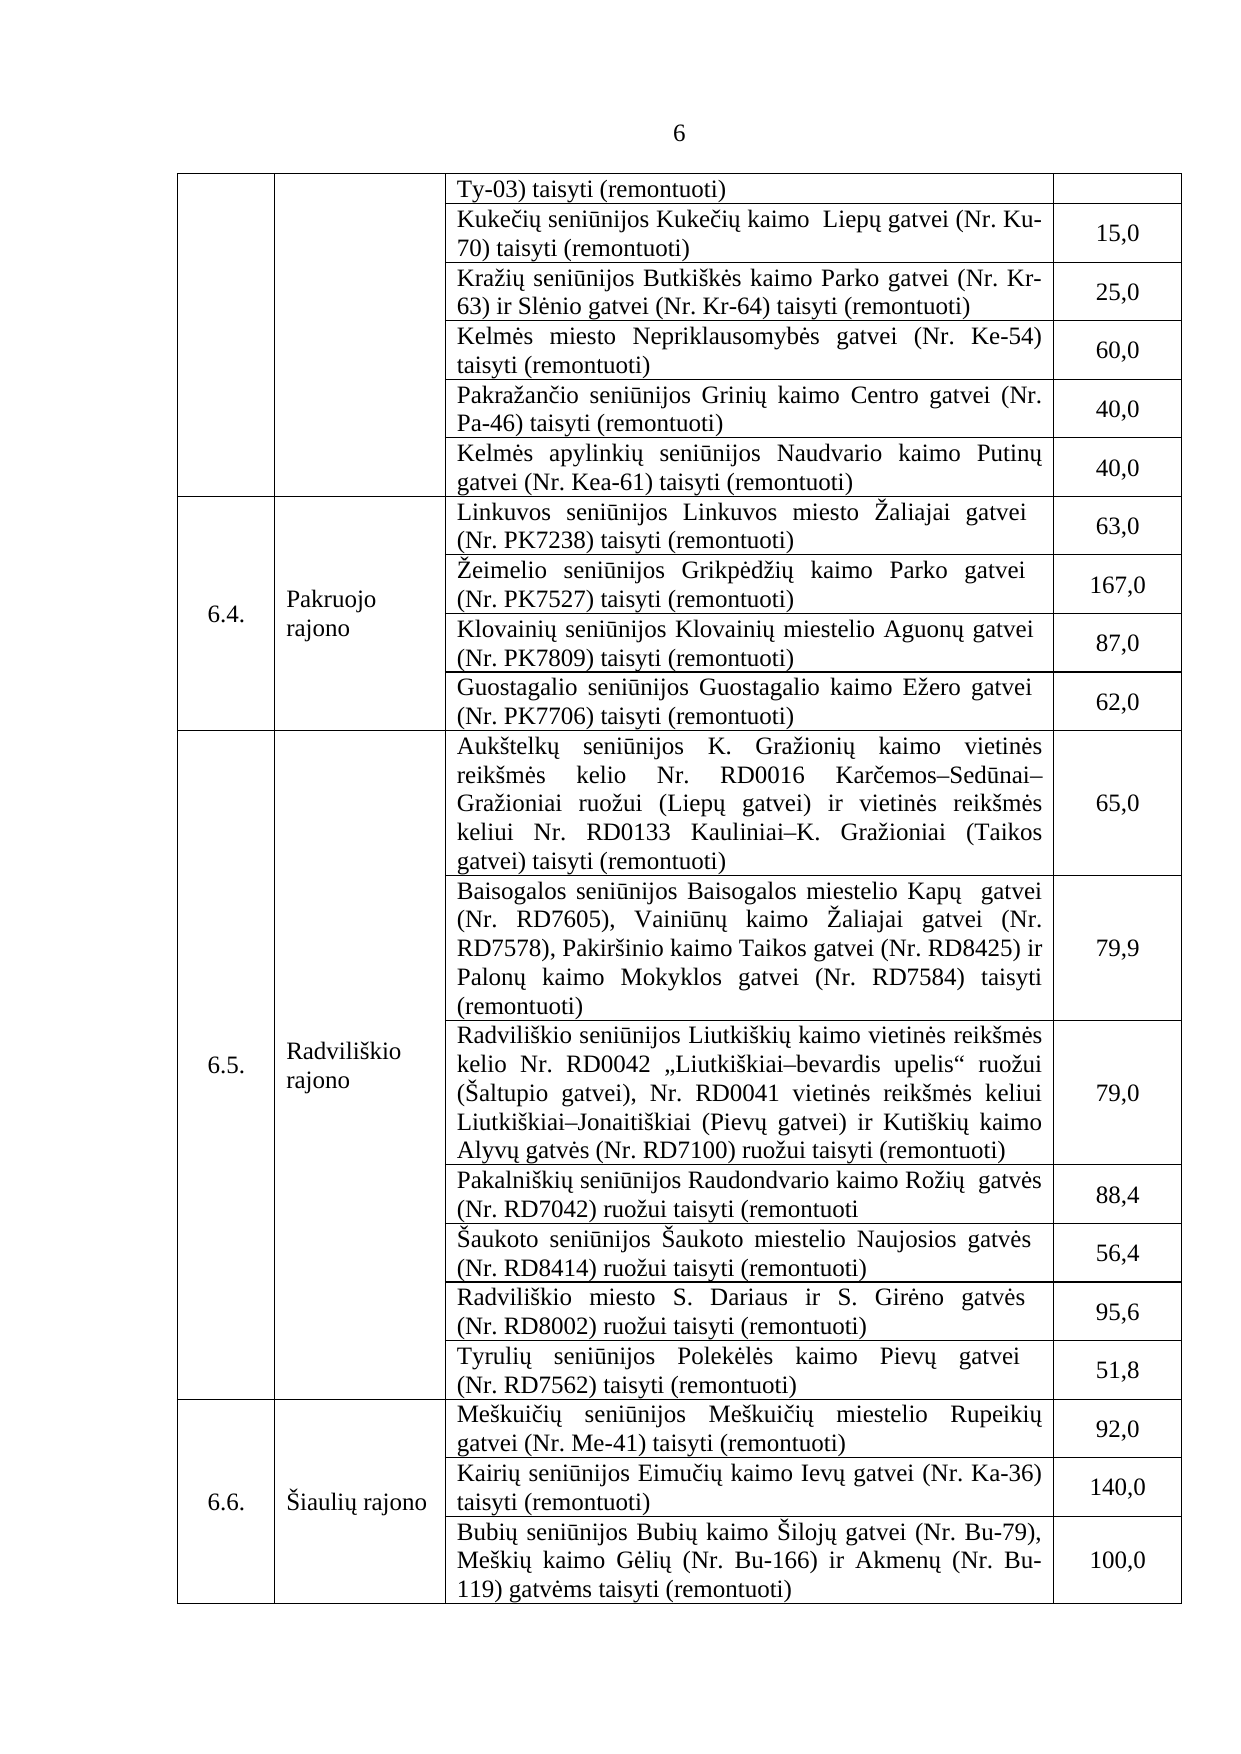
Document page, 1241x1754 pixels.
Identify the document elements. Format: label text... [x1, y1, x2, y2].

table_cell 100,0 [1054, 1517, 1181, 1603]
table_cell 92,0 [1054, 1400, 1181, 1457]
table_cell 62,0 [1054, 673, 1181, 730]
table_cell 87,0 [1054, 614, 1181, 671]
table_cell Šaukoto seniūnijos Šaukoto miestelio Naujosios gatvės (Nr. RD8414) ruožui taisyti (remontuoti) [446, 1224, 1053, 1281]
table_cell Kražių seniūnijos Butkiškės kaimo Parko gatvei (Nr. Kr-63) ir Slėnio gatvei (Nr. Kr-64) taisyti (remontuoti) [446, 263, 1053, 320]
table_cell 40,0 [1054, 438, 1181, 496]
table_cell 6.4. [178, 497, 274, 730]
table_cell 95,6 [1054, 1283, 1181, 1340]
table_cell Klovainių seniūnijos Klovainių miestelio Aguonų gatvei (Nr. PK7809) taisyti (remontuoti) [446, 614, 1053, 671]
table_cell 40,0 [1054, 380, 1181, 437]
table_cell Ty-03) taisyti (remontuoti) [446, 174, 1053, 203]
table_cell [275, 174, 445, 496]
table_cell Tyrulių seniūnijos Polekėlės kaimo Pievų gatvei (Nr. RD7562) taisyti (remontuoti) [446, 1341, 1053, 1398]
table_cell 79,9 [1054, 876, 1181, 1019]
table_cell 79,0 [1054, 1021, 1181, 1164]
table_cell Kairių seniūnijos Eimučių kaimo Ievų gatvei (Nr. Ka-36) taisyti (remontuoti) [446, 1458, 1053, 1516]
table_cell Kelmės apylinkių seniūnijos Naudvario kaimo Putinų gatvei (Nr. Kea-61) taisyti (remontuoti) [446, 438, 1053, 496]
table_cell Guostagalio seniūnijos Guostagalio kaimo Ežero gatvei (Nr. PK7706) taisyti (remontuoti) [446, 673, 1053, 730]
table_cell Radviliškio miesto S. Dariaus ir S. Girėno gatvės (Nr. RD8002) ruožui taisyti (remontuoti) [446, 1283, 1053, 1340]
table_cell Kelmės miesto Nepriklausomybės gatvei (Nr. Ke-54) taisyti (remontuoti) [446, 321, 1053, 379]
table_cell Linkuvos seniūnijos Linkuvos miesto Žaliajai gatvei (Nr. PK7238) taisyti (remontuoti) [446, 497, 1053, 554]
table_cell 15,0 [1054, 204, 1181, 262]
table_cell 63,0 [1054, 497, 1181, 554]
table_cell Pakalniškių seniūnijos Raudondvario kaimo Rožių gatvės (Nr. RD7042) ruožui taisyti (remontuoti [446, 1165, 1053, 1223]
table_cell Radviliškio rajono [275, 731, 445, 1398]
table_cell Baisogalos seniūnijos Baisogalos miestelio Kapų gatvei (Nr. RD7605), Vainiūnų kaimo Žaliajai gatvei (Nr. RD7578), Pakiršinio kaimo Taikos gatvei (Nr. RD8425) ir Palonų kaimo Mokyklos gatvei (Nr. RD7584) taisyti (remontuoti) [446, 876, 1053, 1019]
table_cell 56,4 [1054, 1224, 1181, 1281]
table_cell Šiaulių rajono [275, 1400, 445, 1603]
table_cell 6.6. [178, 1400, 274, 1603]
table_cell Radviliškio seniūnijos Liutkiškių kaimo vietinės reikšmės kelio Nr. RD0042 „Liutkiškiai–bevardis upelis“ ruožui (Šaltupio gatvei), Nr. RD0041 vietinės reikšmės keliui Liutkiškiai–Jonaitiškiai (Pievų gatvei) ir Kutiškių kaimo Alyvų gatvės (Nr. RD7100) ruožui taisyti (remontuoti) [446, 1021, 1053, 1164]
table_cell [178, 174, 274, 496]
table_cell 65,0 [1054, 731, 1181, 875]
table_cell [1054, 174, 1181, 203]
table_cell Meškuičių seniūnijos Meškuičių miestelio Rupeikių gatvei (Nr. Me-41) taisyti (remontuoti) [446, 1400, 1053, 1457]
table_cell 60,0 [1054, 321, 1181, 379]
table_cell 51,8 [1054, 1341, 1181, 1398]
table_cell Kukečių seniūnijos Kukečių kaimo Liepų gatvei (Nr. Ku-70) taisyti (remontuoti) [446, 204, 1053, 262]
table_cell Pakražančio seniūnijos Grinių kaimo Centro gatvei (Nr. Pa-46) taisyti (remontuoti) [446, 380, 1053, 437]
table_cell Aukštelkų seniūnijos K. Gražionių kaimo vietinės reikšmės kelio Nr. RD0016 Karčemos–Sedūnai–Gražioniai ruožui (Liepų gatvei) ir vietinės reikšmės keliui Nr. RD0133 Kauliniai–K. Gražioniai (Taikos gatvei) taisyti (remontuoti) [446, 731, 1053, 875]
table_cell Pakruojo rajono [275, 497, 445, 730]
table_cell Bubių seniūnijos Bubių kaimo Šilojų gatvei (Nr. Bu-79), Meškių kaimo Gėlių (Nr. Bu-166) ir Akmenų (Nr. Bu-119) gatvėms taisyti (remontuoti) [446, 1517, 1053, 1603]
table_cell 167,0 [1054, 555, 1181, 613]
table_cell 140,0 [1054, 1458, 1181, 1516]
table_cell 6.5. [178, 731, 274, 1398]
table_cell Žeimelio seniūnijos Grikpėdžių kaimo Parko gatvei (Nr. PK7527) taisyti (remontuoti) [446, 555, 1053, 613]
table_cell 88,4 [1054, 1165, 1181, 1223]
table_cell 25,0 [1054, 263, 1181, 320]
